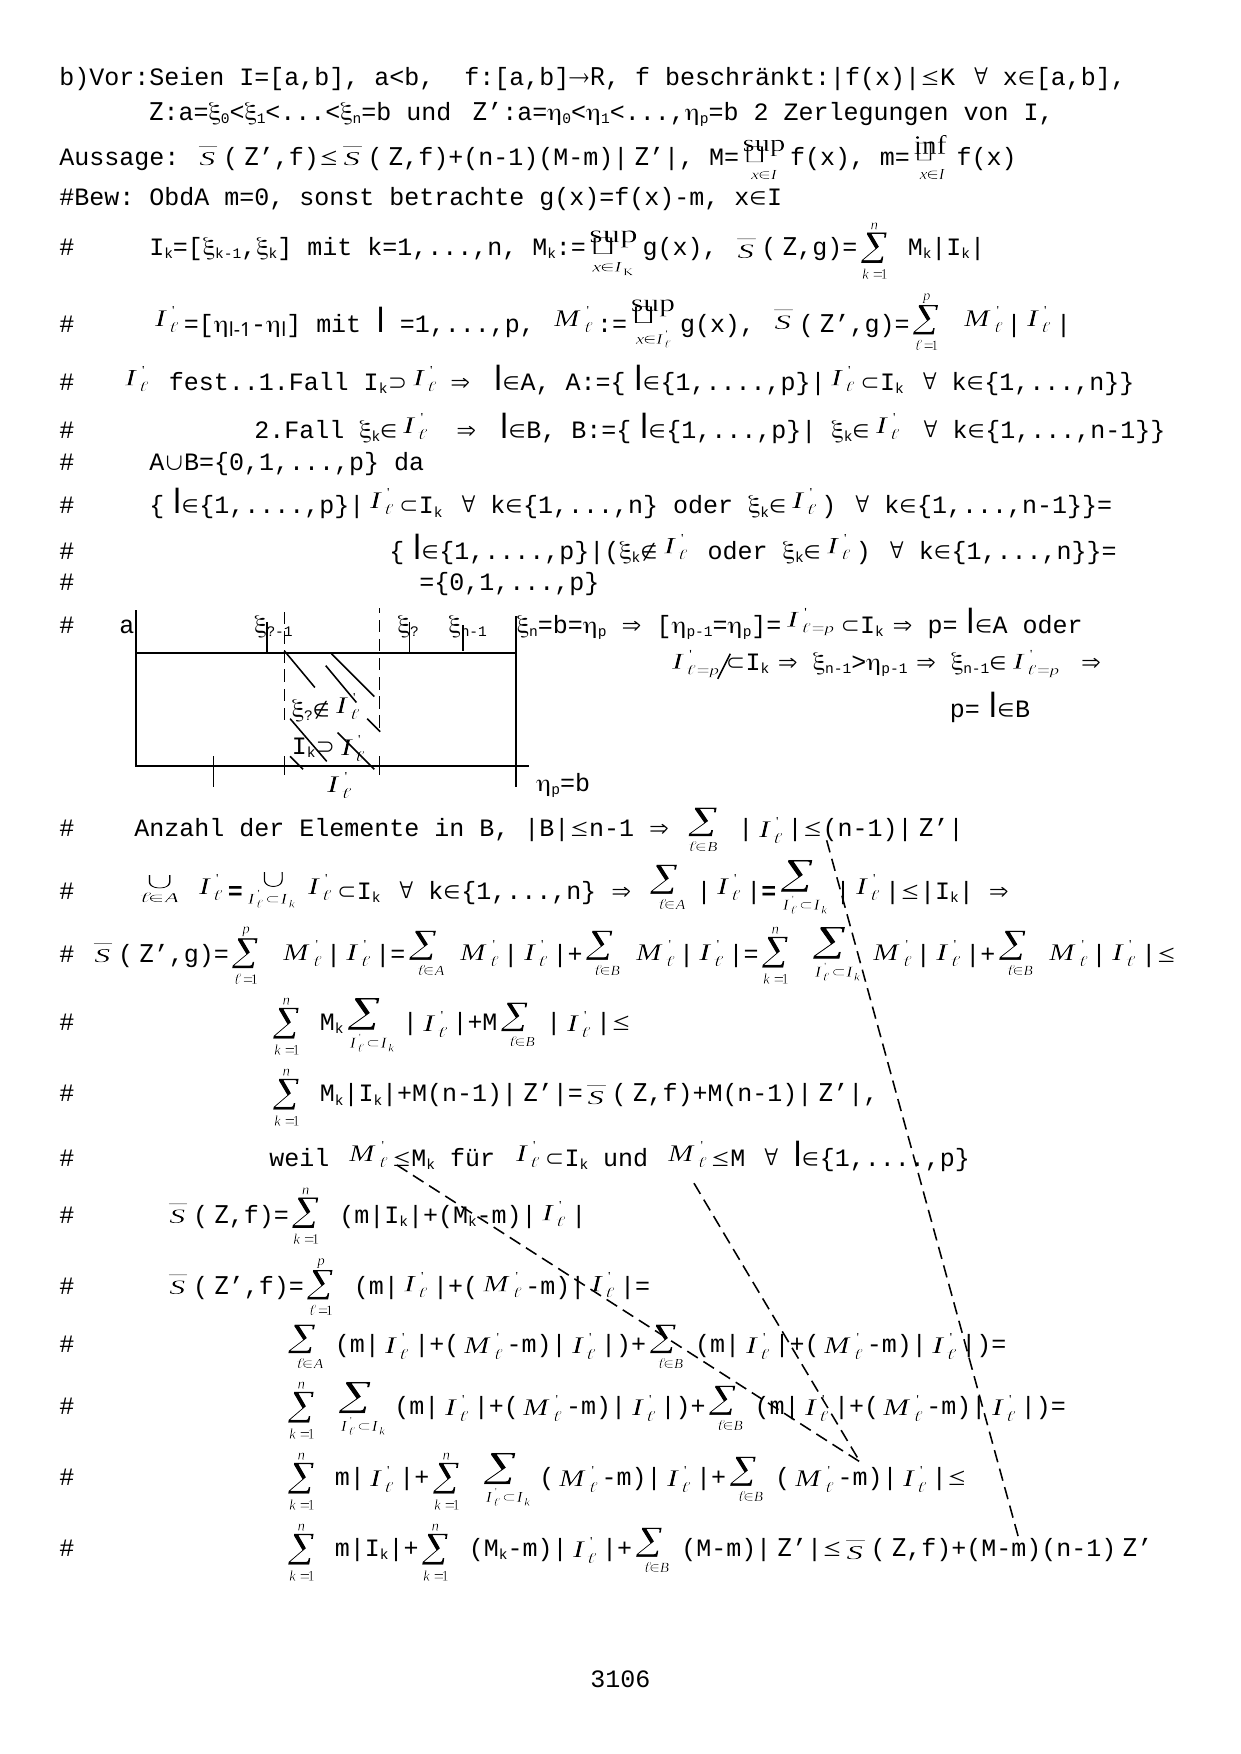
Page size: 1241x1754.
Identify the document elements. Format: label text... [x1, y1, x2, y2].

text [334, 654, 515, 682]
text # fest..1.Fall Ik  lA, A:={ l{1,....,p}|Ik  k{1,...,n}} # 2.Fall k  lB, B:={ l{1,...,p}| k  k{1,...,n-1}} [59, 355, 1181, 450]
text # AB={0,1,...,p} da [59, 450, 1181, 478]
text # =[l-1-l] mit l =1,...,p, :=g(x), ( Z’,g)=|| [59, 284, 1181, 355]
text # weil Mk für Ik und M  l{1,....,p} [59, 1131, 1181, 1178]
text # m|Ik|+(Mk-m)||+(M-m)| Z’|( Z,f)+(M-m)(n-1) Z’ [59, 1514, 1181, 1614]
text # Anzahl der Elemente in B, |B|n-1  ||(n-1)| Z’| # =Ik  k{1,...,n}  ||=|||Ik|  # ( Z’,g)=||=||+||=||+|| [59, 803, 1181, 989]
text # ={0,1,...,p} [59, 569, 1181, 597]
text [517, 729, 1181, 766]
text # Mk|Ik|+M(n-1)| Z’|=( Z,f)+M(n-1)| Z’|, [59, 1060, 1181, 1131]
text Ik  n-1>p-1  n-1  [517, 645, 1181, 682]
text # Mk||+M|| [59, 989, 1181, 1060]
text # Ik=[k-1,k] mit k=1,...,n, Mk:=g(x), ( Z,g)=Mk|Ik| [59, 213, 1181, 284]
text [268, 645, 409, 652]
text [410, 645, 515, 652]
text # ( Z,f)=(m|Ik|+(Mk-m)|| [59, 1178, 1181, 1249]
text b)Vor:Seien I=[a,b], a<b, f:[a,b]R, f beschränkt:|f(x)|K  x[a,b], [59, 59, 1181, 93]
text p= lB [517, 682, 1181, 729]
text ? [137, 682, 515, 729]
text [289, 654, 357, 682]
text [97, 645, 135, 682]
text [97, 682, 135, 729]
text # a ?-1 ? n-1 n=b=p  [p-1=p]=Ik  p= lA oder [59, 597, 1181, 645]
text # m||+(-m)||+(-m)|| [59, 1443, 1181, 1514]
text Z:a=0<1<...<n=b und Z’:a=0<1<...,p=b 2 Zerlegungen von I, Aussage: ( Z’,f)( Z,f)+(n-1)(M-m)| Z’|, M=f(x), m=f(x) #Bew: ObdA m=0, sonst betrachte g(x)=f(x)-m, xI [59, 93, 1181, 213]
text # ( Z’,f)=(m||+(-m)||= [59, 1249, 1181, 1320]
text [137, 645, 266, 652]
text [137, 654, 308, 682]
text [97, 729, 135, 766]
text # { l{1,....,p}|(k oder k)  k{1,...,n}}= [59, 524, 1181, 569]
text # { l{1,....,p}|Ik  k{1,...,n} oder k)  k{1,...,n-1}}= [59, 478, 1181, 524]
text p=b [97, 766, 1181, 803]
text Ik [137, 729, 515, 765]
text # (m||+(-m)||)+(m||+(-m)||)= [59, 1320, 1181, 1373]
text # (m||+(-m)||)+(m||+(-m)||)= [59, 1373, 1181, 1443]
